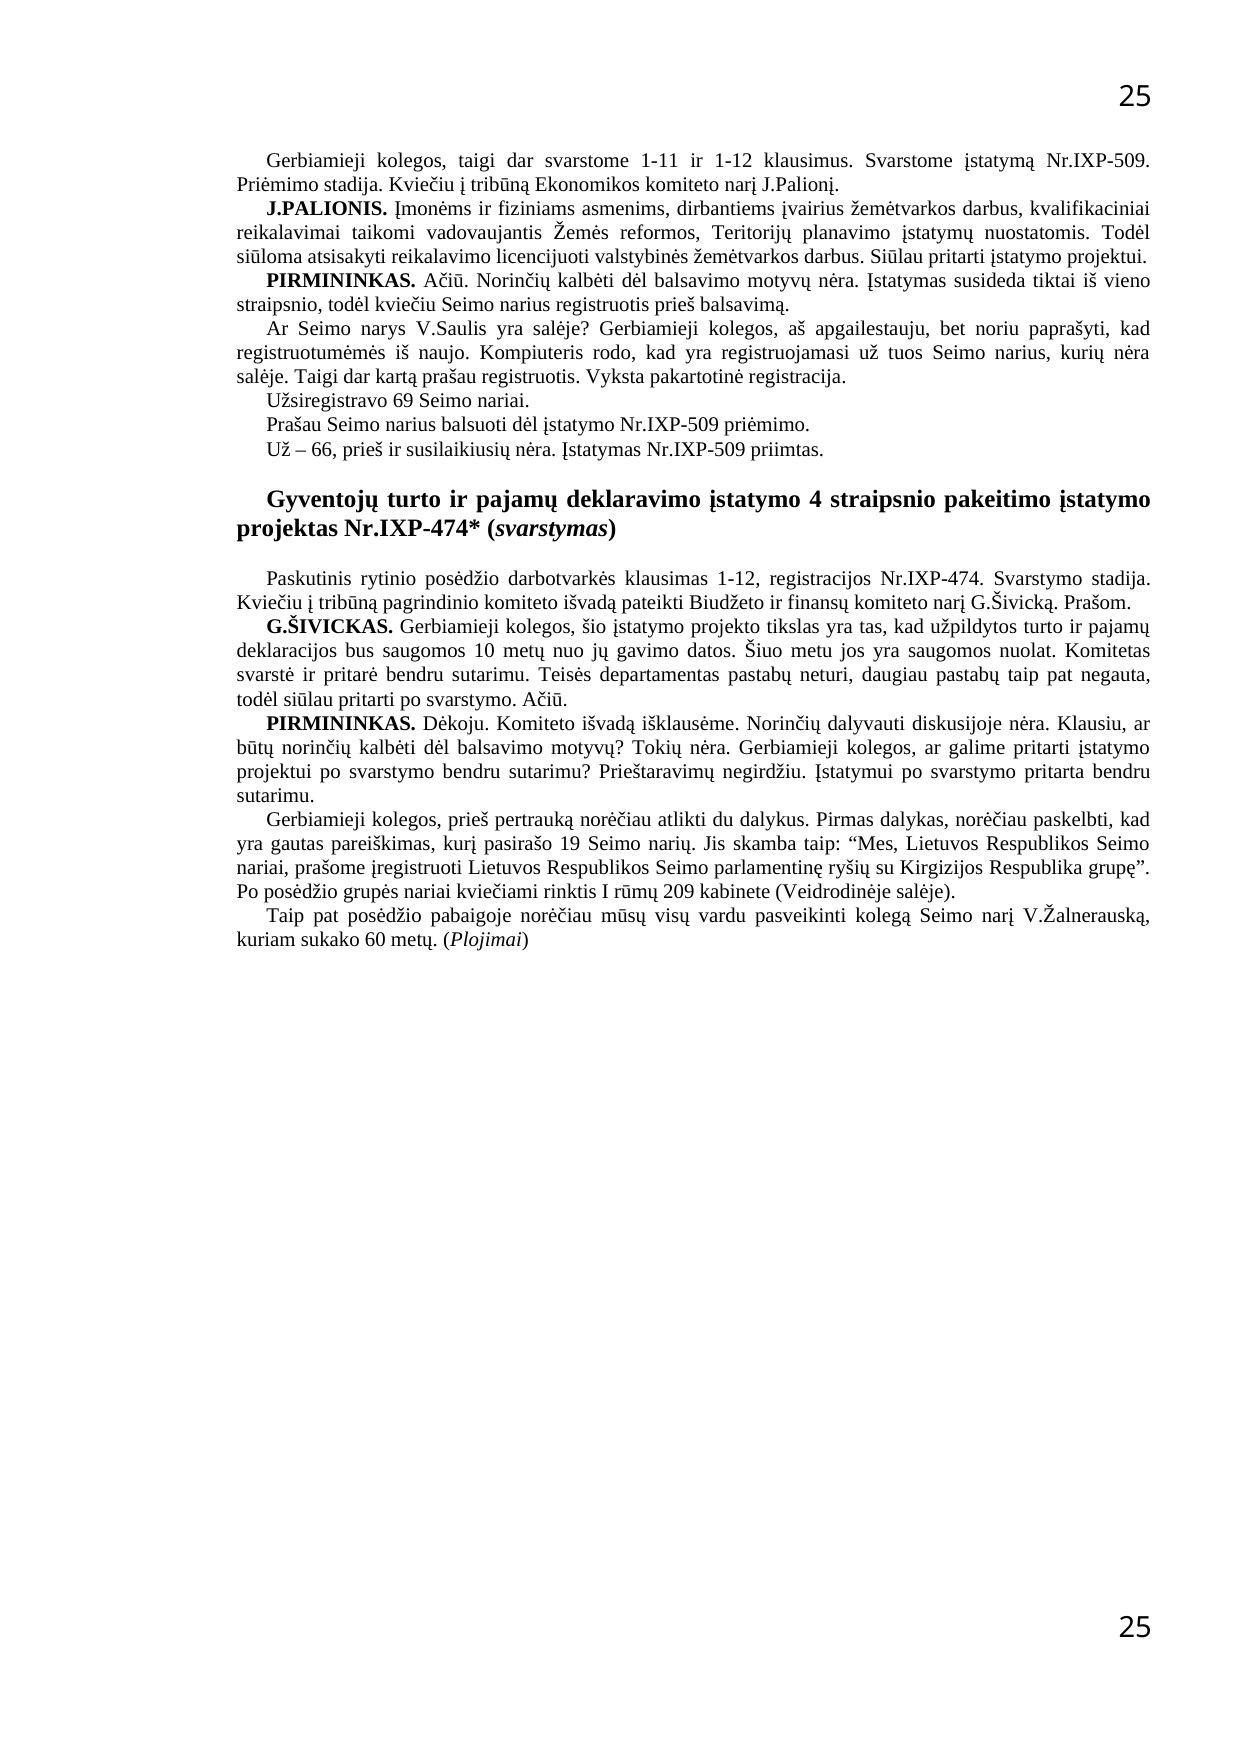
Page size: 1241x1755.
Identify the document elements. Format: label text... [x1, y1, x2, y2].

text Paskutinis rytinio posėdžio darbotvarkės klausimas 1-12, registracijos Nr.IXP-474. Svarstymo stadija. Kviečiu į tribūną pagrindinio komiteto išvadą pateikti Biudžeto ir finansų komiteto narį G.Šivicką. Prašom. [236, 566, 1152, 614]
text PIRMININKAS. Dėkoju. Komiteto išvadą išklausėme. Norinčių dalyvauti diskusijoje nėra. Klausiu, ar būtų norinčių kalbėti dėl balsavimo motyvų? Tokių nėra. Gerbiamieji kolegos, ar galime pritarti įstatymo projektui po svarstymo bendru sutarimu? Prieštaravimų negirdžiu. Įstatymui po svarstymo pritarta bendru sutarimu. [236, 711, 1152, 807]
text Taip pat posėdžio pabaigoje norėčiau mūsų visų vardu pasveikinti kolegą Seimo narį V.Žalnerauską, kuriam sukako 60 metų. (Plojimai) [236, 903, 1152, 951]
text Gerbiamieji kolegos, taigi dar svarstome 1-11 ir 1-12 klausimus. Svarstome įstatymą Nr.IXP-509. Priėmimo stadija. Kviečiu į tribūną Ekonomikos komiteto narį J.Palionį. [236, 148, 1152, 196]
text Prašau Seimo narius balsuoti dėl įstatymo Nr.IXP-509 priėmimo. [236, 412, 1152, 436]
text PIRMININKAS. Ačiū. Norinčių kalbėti dėl balsavimo motyvų nėra. Įstatymas susideda tiktai iš vieno straipsnio, todėl kviečiu Seimo narius registruotis prieš balsavimą. [236, 268, 1152, 316]
text Už – 66, prieš ir susilaikiusių nėra. Įstatymas Nr.IXP-509 priimtas. [236, 436, 1152, 461]
text Gerbiamieji kolegos, prieš pertrauką norėčiau atlikti du dalykus. Pirmas dalykas, norėčiau paskelbti, kad yra gautas pareiškimas, kurį pasirašo 19 Seimo narių. Jis skamba taip: “Mes, Lietuvos Respublikos Seimo nariai, prašome įregistruoti Lietuvos Respublikos Seimo parlamentinę ryšių su Kirgizijos Respublika grupę”. Po posėdžio grupės nariai kviečiami rinktis I rūmų 209 kabinete (Veidrodinėje salėje). [236, 807, 1152, 903]
text G.ŠIVICKAS. Gerbiamieji kolegos, šio įstatymo projekto tikslas yra tas, kad užpildytos turto ir pajamų deklaracijos bus saugomos 10 metų nuo jų gavimo datos. Šiuo metu jos yra saugomos nuolat. Komitetas svarstė ir pritarė bendru sutarimu. Teisės departamentas pastabų neturi, daugiau pastabų taip pat negauta, todėl siūlau pritarti po svarstymo. Ačiū. [236, 614, 1152, 711]
text J.PALIONIS. Įmonėms ir fiziniams asmenims, dirbantiems įvairius žemėtvarkos darbus, kvalifikaciniai reikalavimai taikomi vadovaujantis Žemės reformos, Teritorijų planavimo įstatymų nuostatomis. Todėl siūloma atsisakyti reikalavimo licencijuoti valstybinės žemėtvarkos darbus. Siūlau pritarti įstatymo projektui. [236, 196, 1152, 268]
text Ar Seimo narys V.Saulis yra salėje? Gerbiamieji kolegos, aš apgailestauju, bet noriu paprašyti, kad registruotumėmės iš naujo. Kompiuteris rodo, kad yra registruojamasi už tuos Seimo narius, kurių nėra salėje. Taigi dar kartą prašau registruotis. Vyksta pakartotinė registracija. [236, 316, 1152, 388]
text Gyventojų turto ir pajamų deklaravimo įstatymo 4 straipsnio pakeitimo įstatymo projektas Nr.IXP-474* (svarstymas) [236, 484, 1152, 542]
text Užsiregistravo 69 Seimo nariai. [236, 388, 1152, 412]
